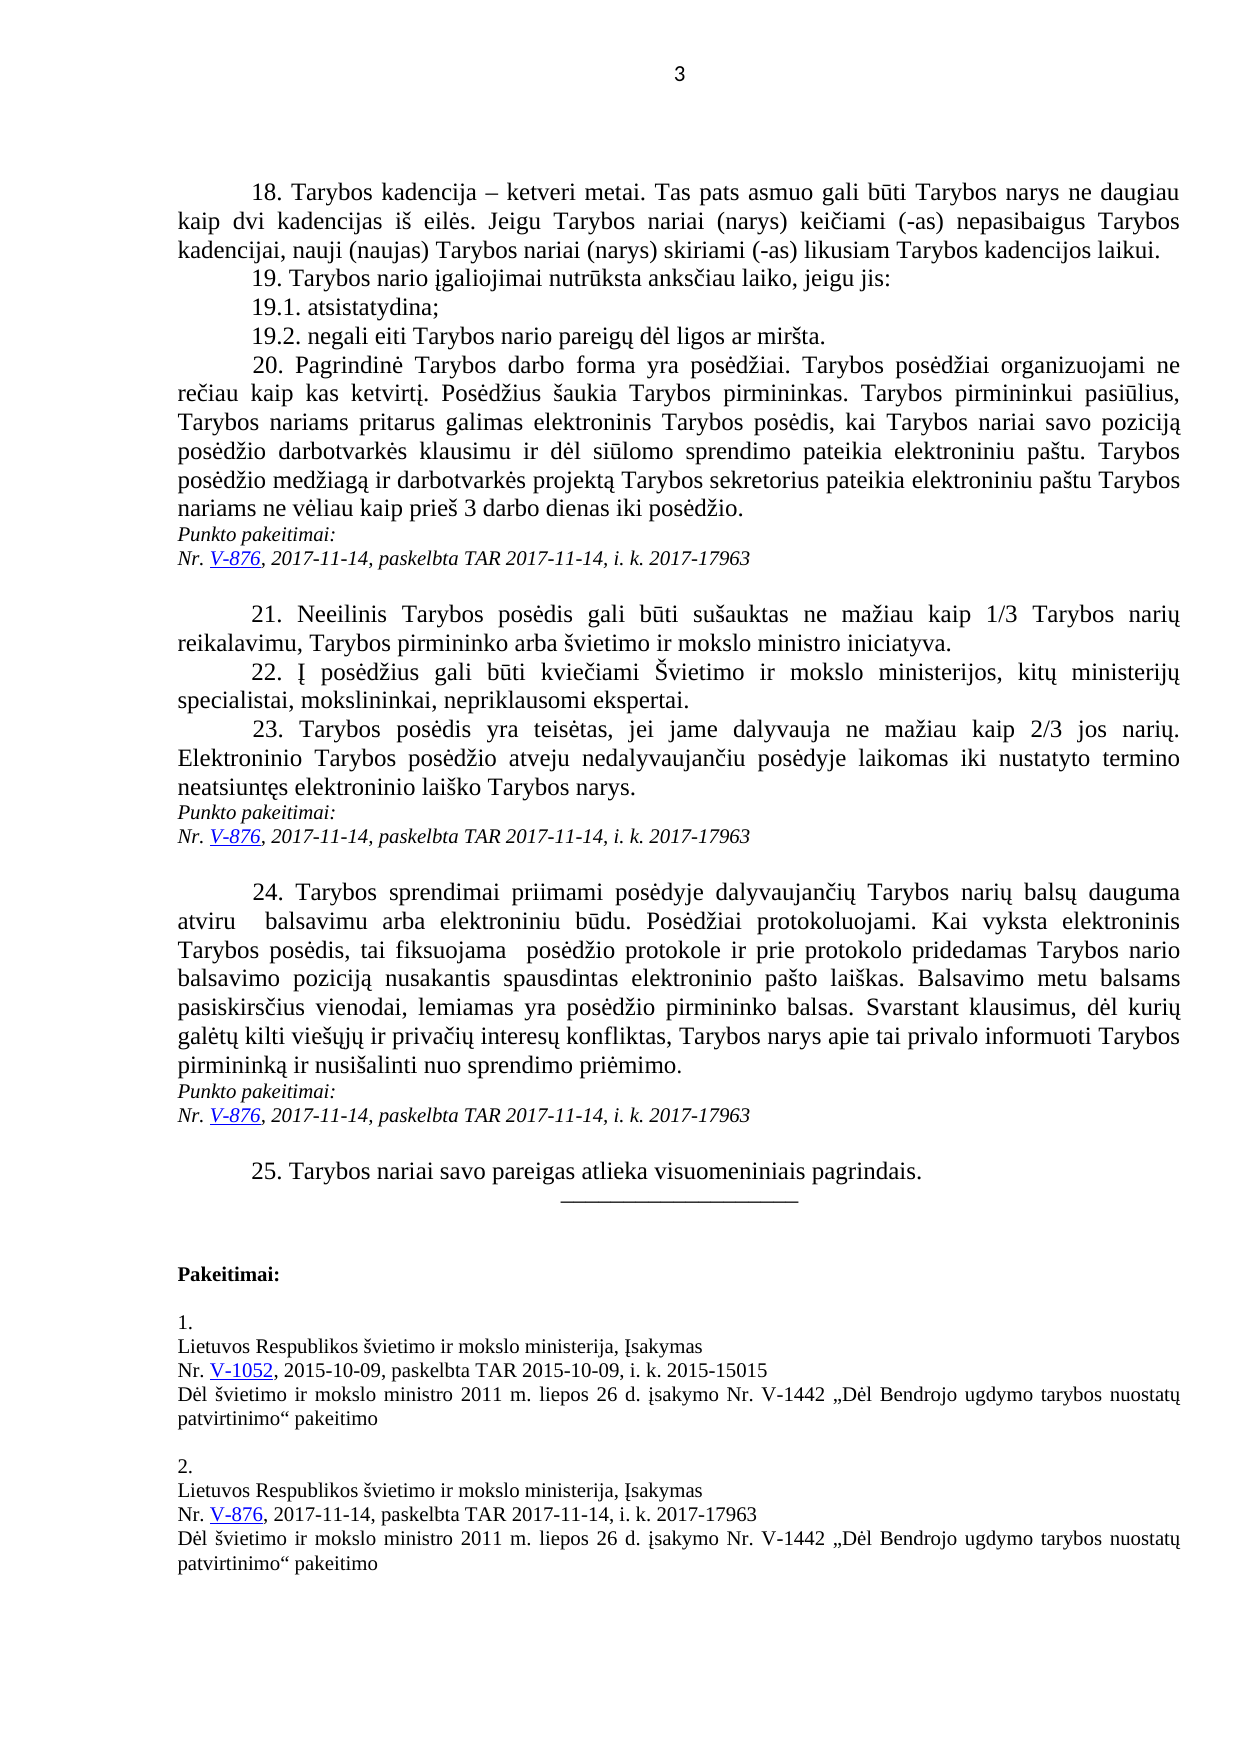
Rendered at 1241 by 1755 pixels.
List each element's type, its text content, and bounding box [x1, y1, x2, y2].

text Punkto pakeitimai: [177, 1079, 1181, 1103]
text Punkto pakeitimai: [177, 800, 1181, 824]
text Punkto pakeitimai: [177, 522, 1181, 546]
text Dėl švietimo ir mokslo ministro 2011 m. liepos 26 d. įsakymo Nr. V-1442 „Dėl Bendrojo ugdymo tarybos nuostatų patvirtinimo“ pakeitimo [177, 1526, 1181, 1574]
text 24. Tarybos sprendimai priimami posėdyje dalyvaujančių Tarybos narių balsų dauguma atviru balsavimu arba elektroniniu būdu. Posėdžiai protokoluojami. Kai vyksta elektroninis Tarybos posėdis, tai fiksuojama posėdžio protokole ir prie protokolo pridedamas Tarybos nario balsavimo poziciją nusakantis spausdintas elektroninio pašto laiškas. Balsavimo metu balsams pasiskirsčius vienodai, lemiamas yra posėdžio pirmininko balsas. Svarstant klausimus, dėl kurių galėtų kilti viešųjų ir privačių interesų konfliktas, Tarybos narys apie tai privalo informuoti Tarybos pirmininką ir nusišalinti nuo sprendimo priėmimo. [177, 877, 1181, 1079]
text 18. Tarybos kadencija – ketveri metai. Tas pats asmuo gali būti Tarybos narys ne daugiau kaip dvi kadencijas iš eilės. Jeigu Tarybos nariai (narys) keičiami (-as) nepasibaigus Tarybos kadencijai, nauji (naujas) Tarybos nariai (narys) skiriami (-as) likusiam Tarybos kadencijos laikui. [177, 177, 1181, 263]
text Nr. V-876, 2017-11-14, paskelbta TAR 2017-11-14, i. k. 2017-17963 [177, 824, 1181, 848]
text Lietuvos Respublikos švietimo ir mokslo ministerija, Įsakymas [177, 1478, 1181, 1502]
text 21. Neeilinis Tarybos posėdis gali būti sušauktas ne mažiau kaip 1/3 Tarybos narių reikalavimu, Tarybos pirmininko arba švietimo ir mokslo ministro iniciatyva. [177, 599, 1181, 657]
text 19.1. atsistatydina; [177, 292, 1181, 321]
text Nr. V-1052, 2015-10-09, paskelbta TAR 2015-10-09, i. k. 2015-15015 [177, 1358, 1181, 1382]
text 2. [177, 1454, 1181, 1478]
text 23. Tarybos posėdis yra teisėtas, jei jame dalyvauja ne mažiau kaip 2/3 jos narių. Elektroninio Tarybos posėdžio atveju nedalyvaujančiu posėdyje laikomas iki nustatyto termino neatsiuntęs elektroninio laiško Tarybos narys. [177, 714, 1181, 800]
text Nr. V-876, 2017-11-14, paskelbta TAR 2017-11-14, i. k. 2017-17963 [177, 1103, 1181, 1127]
text 25. Tarybos nariai savo pareigas atlieka visuomeniniais pagrindais. [177, 1156, 1181, 1185]
text ––––––––––––––––––– [177, 1185, 1181, 1213]
text 22. Į posėdžius gali būti kviečiami Švietimo ir mokslo ministerijos, kitų ministerijų specialistai, mokslininkai, nepriklausomi ekspertai. [177, 657, 1181, 714]
text 1. [177, 1310, 1181, 1334]
text 19.2. negali eiti Tarybos nario pareigų dėl ligos ar miršta. [177, 321, 1181, 350]
text Dėl švietimo ir mokslo ministro 2011 m. liepos 26 d. įsakymo Nr. V-1442 „Dėl Bendrojo ugdymo tarybos nuostatų patvirtinimo“ pakeitimo [177, 1382, 1181, 1430]
text 20. Pagrindinė Tarybos darbo forma yra posėdžiai. Tarybos posėdžiai organizuojami ne rečiau kaip kas ketvirtį. Posėdžius šaukia Tarybos pirmininkas. Tarybos pirmininkui pasiūlius, Tarybos nariams pritarus galimas elektroninis Tarybos posėdis, kai Tarybos nariai savo poziciją posėdžio darbotvarkės klausimu ir dėl siūlomo sprendimo pateikia elektroniniu paštu. Tarybos posėdžio medžiagą ir darbotvarkės projektą Tarybos sekretorius pateikia elektroniniu paštu Tarybos nariams ne vėliau kaip prieš 3 darbo dienas iki posėdžio. [177, 350, 1181, 522]
text Nr. V-876, 2017-11-14, paskelbta TAR 2017-11-14, i. k. 2017-17963 [177, 546, 1181, 570]
text 19. Tarybos nario įgaliojimai nutrūksta anksčiau laiko, jeigu jis: [177, 263, 1181, 292]
text Nr. V-876, 2017-11-14, paskelbta TAR 2017-11-14, i. k. 2017-17963 [177, 1502, 1181, 1526]
text Pakeitimai: [177, 1262, 1181, 1286]
text Lietuvos Respublikos švietimo ir mokslo ministerija, Įsakymas [177, 1334, 1181, 1358]
